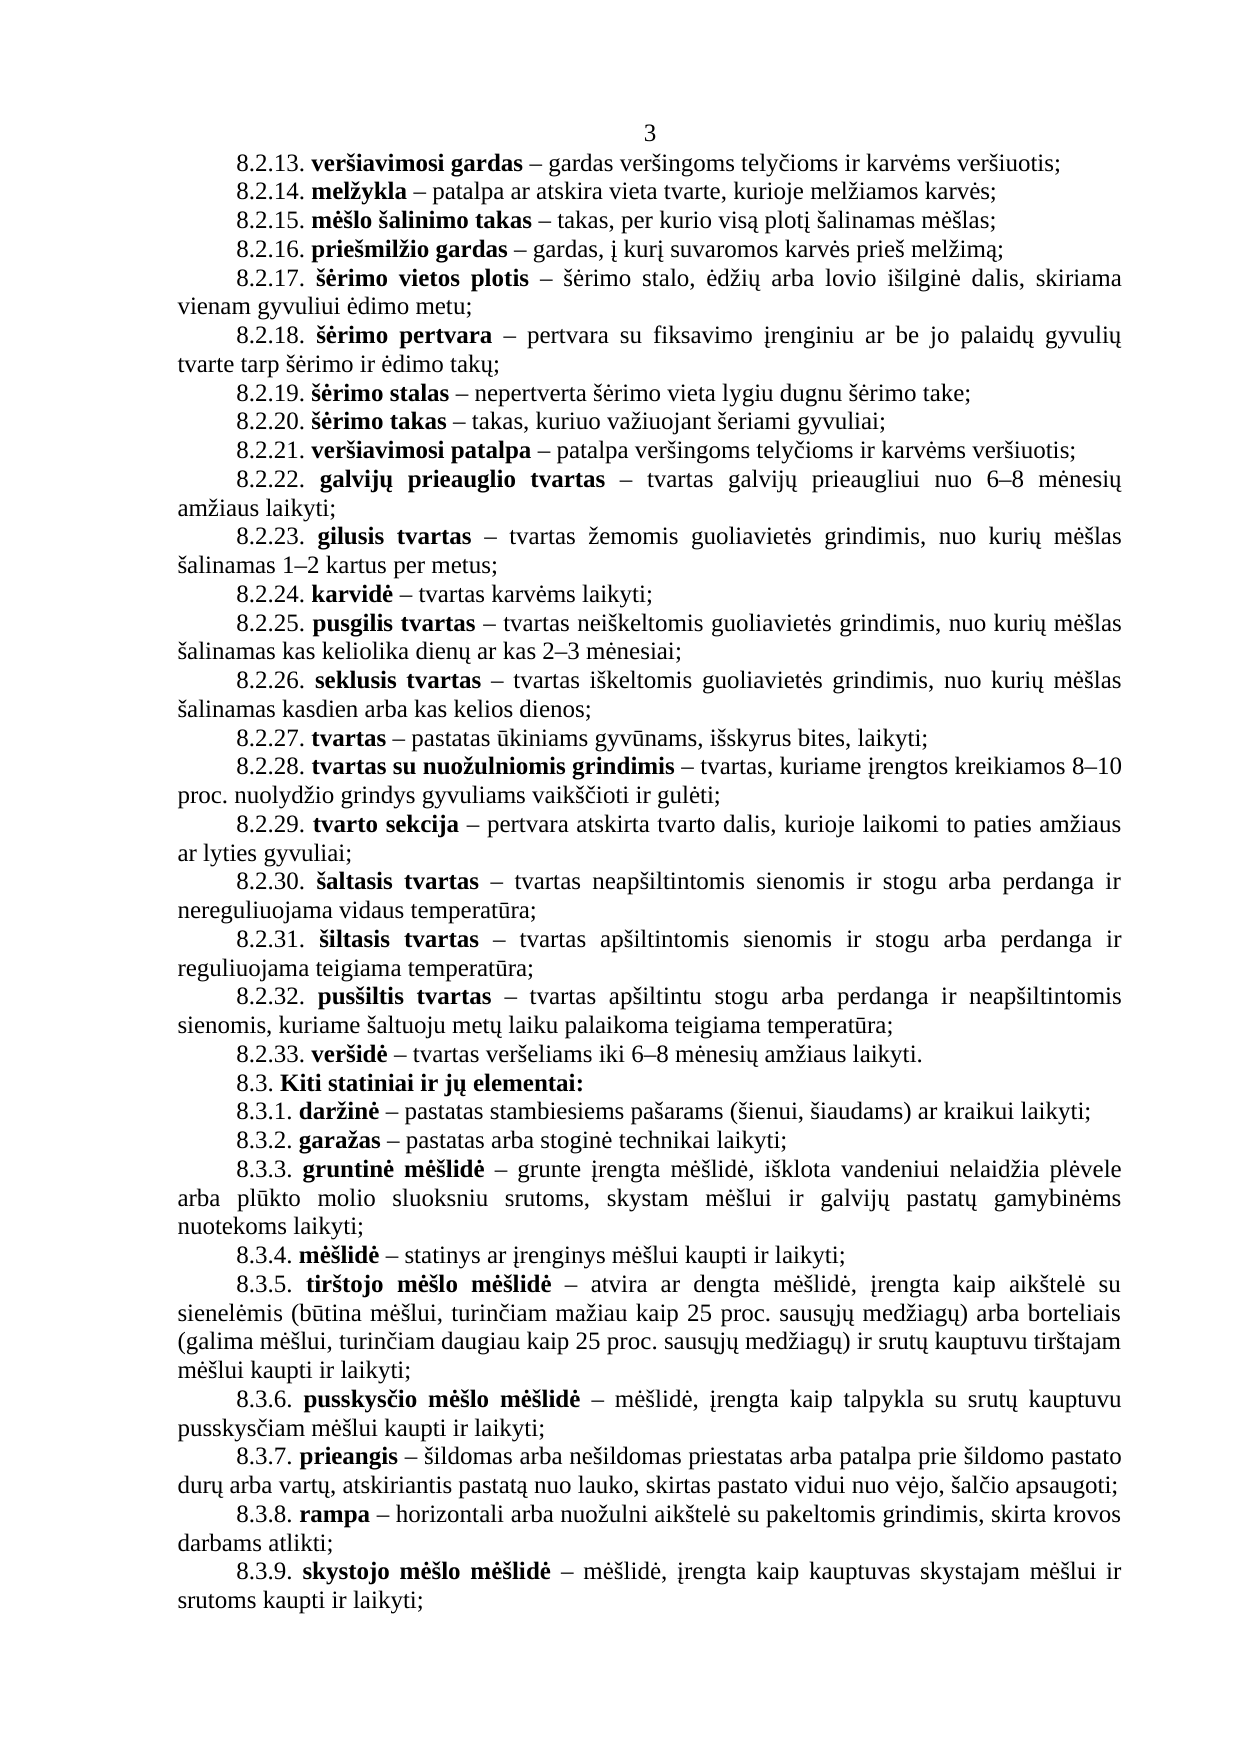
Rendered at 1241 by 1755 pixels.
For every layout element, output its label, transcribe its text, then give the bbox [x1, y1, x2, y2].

text 8.3.6. pusskysčio mėšlo mėšlidė – mėšlidė, įrengta kaip talpykla su srutų kauptuvu pusskysčiam mėšlui kaupti ir laikyti; [177, 1384, 1122, 1441]
text 8.3. Kiti statiniai ir jų elementai: [177, 1068, 1122, 1096]
text 8.2.33. veršidė – tvartas veršeliams iki 6–8 mėnesių amžiaus laikyti. [177, 1039, 1122, 1068]
text 8.2.19. šėrimo stalas – nepertverta šėrimo vieta lygiu dugnu šėrimo take; [177, 378, 1122, 406]
text 8.3.9. skystojo mėšlo mėšlidė – mėšlidė, įrengta kaip kauptuvas skystajam mėšlui ir srutoms kaupti ir laikyti; [177, 1556, 1122, 1614]
text 8.2.25. pusgilis tvartas – tvartas neiškeltomis guoliavietės grindimis, nuo kurių mėšlas šalinamas kas keliolika dienų ar kas 2–3 mėnesiai; [177, 608, 1122, 665]
text 8.2.20. šėrimo takas – takas, kuriuo važiuojant šeriami gyvuliai; [177, 406, 1122, 435]
text 8.2.27. tvartas – pastatas ūkiniams gyvūnams, išskyrus bites, laikyti; [177, 723, 1122, 751]
text 8.3.8. rampa – horizontali arba nuožulni aikštelė su pakeltomis grindimis, skirta krovos darbams atlikti; [177, 1499, 1122, 1556]
text 8.2.23. gilusis tvartas – tvartas žemomis guoliavietės grindimis, nuo kurių mėšlas šalinamas 1–2 kartus per metus; [177, 521, 1122, 579]
text 8.2.24. karvidė – tvartas karvėms laikyti; [177, 579, 1122, 608]
text 8.3.5. tirštojo mėšlo mėšlidė – atvira ar dengta mėšlidė, įrengta kaip aikštelė su sienelėmis (būtina mėšlui, turinčiam mažiau kaip 25 proc. sausųjų medžiagų) arba borteliais (galima mėšlui, turinčiam daugiau kaip 25 proc. sausųjų medžiagų) ir srutų kauptuvu tirštajam mėšlui kaupti ir laikyti; [177, 1269, 1122, 1384]
text 8.2.18. šėrimo pertvara – pertvara su fiksavimo įrenginiu ar be jo palaidų gyvulių tvarte tarp šėrimo ir ėdimo takų; [177, 320, 1122, 378]
text 8.3.2. garažas – pastatas arba stoginė technikai laikyti; [177, 1125, 1122, 1154]
text 8.2.22. galvijų prieauglio tvartas – tvartas galvijų prieaugliui nuo 6–8 mėnesių amžiaus laikyti; [177, 464, 1122, 521]
text 8.2.28. tvartas su nuožulniomis grindimis – tvartas, kuriame įrengtos kreikiamos 8–10 proc. nuolydžio grindys gyvuliams vaikščioti ir gulėti; [177, 751, 1122, 809]
text 8.3.7. prieangis – šildomas arba nešildomas priestatas arba patalpa prie šildomo pastato durų arba vartų, atskiriantis pastatą nuo lauko, skirtas pastato vidui nuo vėjo, šalčio apsaugoti; [177, 1441, 1122, 1499]
text 8.2.15. mėšlo šalinimo takas – takas, per kurio visą plotį šalinamas mėšlas; [177, 205, 1122, 234]
text 8.3.1. daržinė – pastatas stambiesiems pašarams (šienui, šiaudams) ar kraikui laikyti; [177, 1096, 1122, 1125]
text 8.2.16. priešmilžio gardas – gardas, į kurį suvaromos karvės prieš melžimą; [177, 234, 1122, 263]
text 8.2.32. pusšiltis tvartas – tvartas apšiltintu stogu arba perdanga ir neapšiltintomis sienomis, kuriame šaltuoju metų laiku palaikoma teigiama temperatūra; [177, 981, 1122, 1039]
text 8.2.17. šėrimo vietos plotis – šėrimo stalo, ėdžių arba lovio išilginė dalis, skiriama vienam gyvuliui ėdimo metu; [177, 263, 1122, 320]
text 8.2.14. melžykla – patalpa ar atskira vieta tvarte, kurioje melžiamos karvės; [177, 176, 1122, 205]
text 8.2.30. šaltasis tvartas – tvartas neapšiltintomis sienomis ir stogu arba perdanga ir nereguliuojama vidaus temperatūra; [177, 866, 1122, 924]
text 8.2.21. veršiavimosi patalpa – patalpa veršingoms telyčioms ir karvėms veršiuotis; [177, 435, 1122, 464]
text 8.2.31. šiltasis tvartas – tvartas apšiltintomis sienomis ir stogu arba perdanga ir reguliuojama teigiama temperatūra; [177, 924, 1122, 981]
text 8.2.29. tvarto sekcija – pertvara atskirta tvarto dalis, kurioje laikomi to paties amžiaus ar lyties gyvuliai; [177, 809, 1122, 866]
text 8.2.13. veršiavimosi gardas – gardas veršingoms telyčioms ir karvėms veršiuotis; [177, 148, 1122, 176]
text 8.2.26. seklusis tvartas – tvartas iškeltomis guoliavietės grindimis, nuo kurių mėšlas šalinamas kasdien arba kas kelios dienos; [177, 665, 1122, 723]
text 8.3.4. mėšlidė – statinys ar įrenginys mėšlui kaupti ir laikyti; [177, 1240, 1122, 1269]
text 8.3.3. gruntinė mėšlidė – grunte įrengta mėšlidė, išklota vandeniui nelaidžia plėvele arba plūkto molio sluoksniu srutoms, skystam mėšlui ir galvijų pastatų gamybinėms nuotekoms laikyti; [177, 1154, 1122, 1240]
